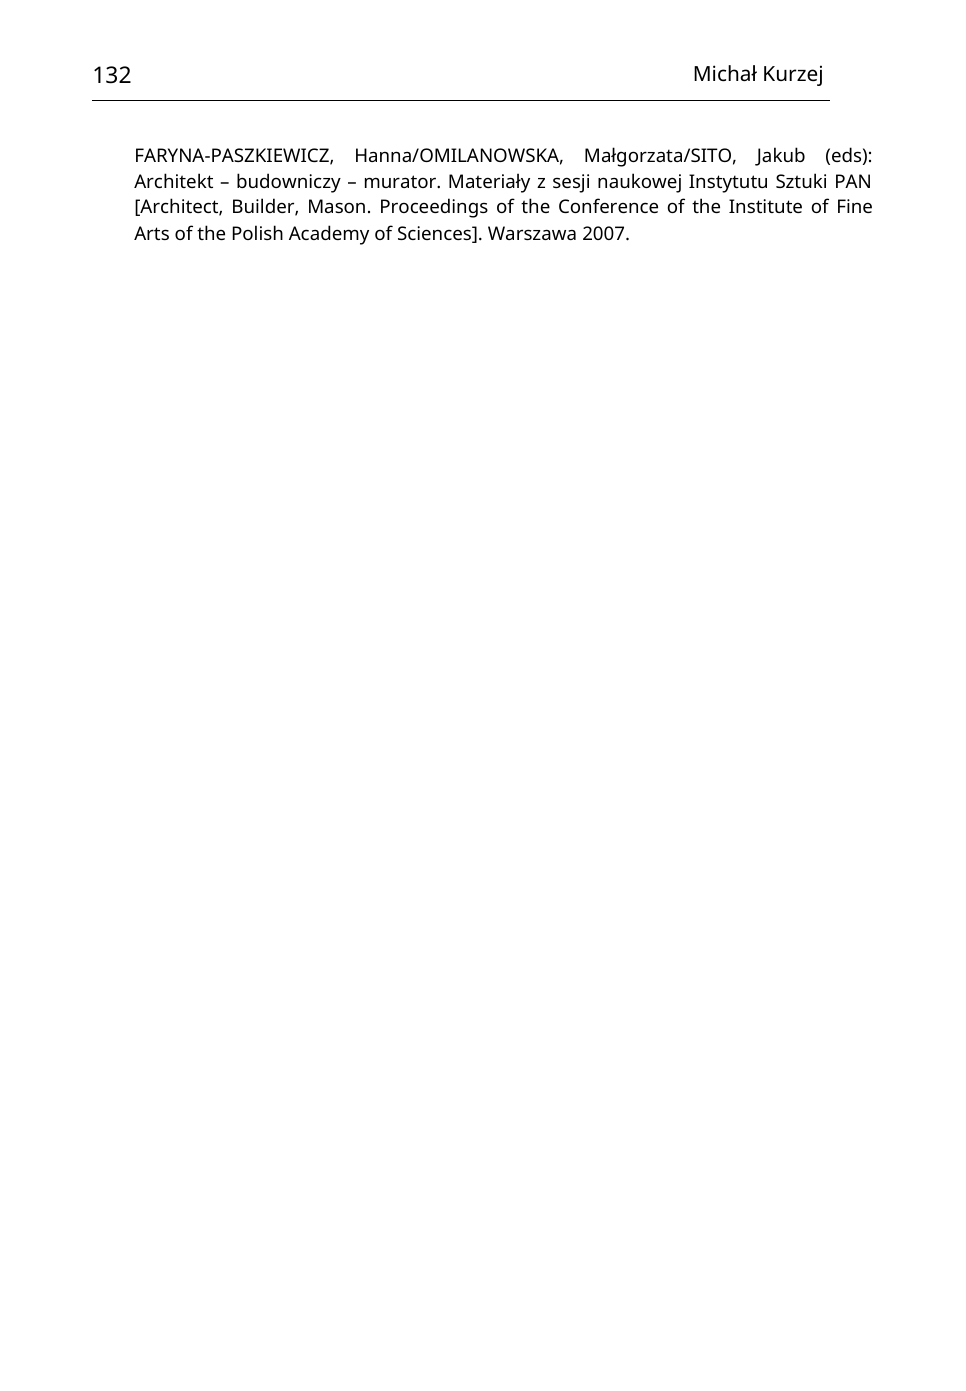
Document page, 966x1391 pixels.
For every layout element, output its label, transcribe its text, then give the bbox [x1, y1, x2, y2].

text FARYNA-PASZKIEWICZ, Hanna/OMILANOWSKA, Małgorzata/SITO, Jakub (eds): Architekt – budowniczy – murator. Materiały z sesji naukowej Instytutu Sztuki PAN [Architect, Builder, Mason. Proceedings of the Conference of the Institute of Fine Arts of the Polish Academy of Sciences]. Warszawa 2007. [134, 142, 873, 245]
